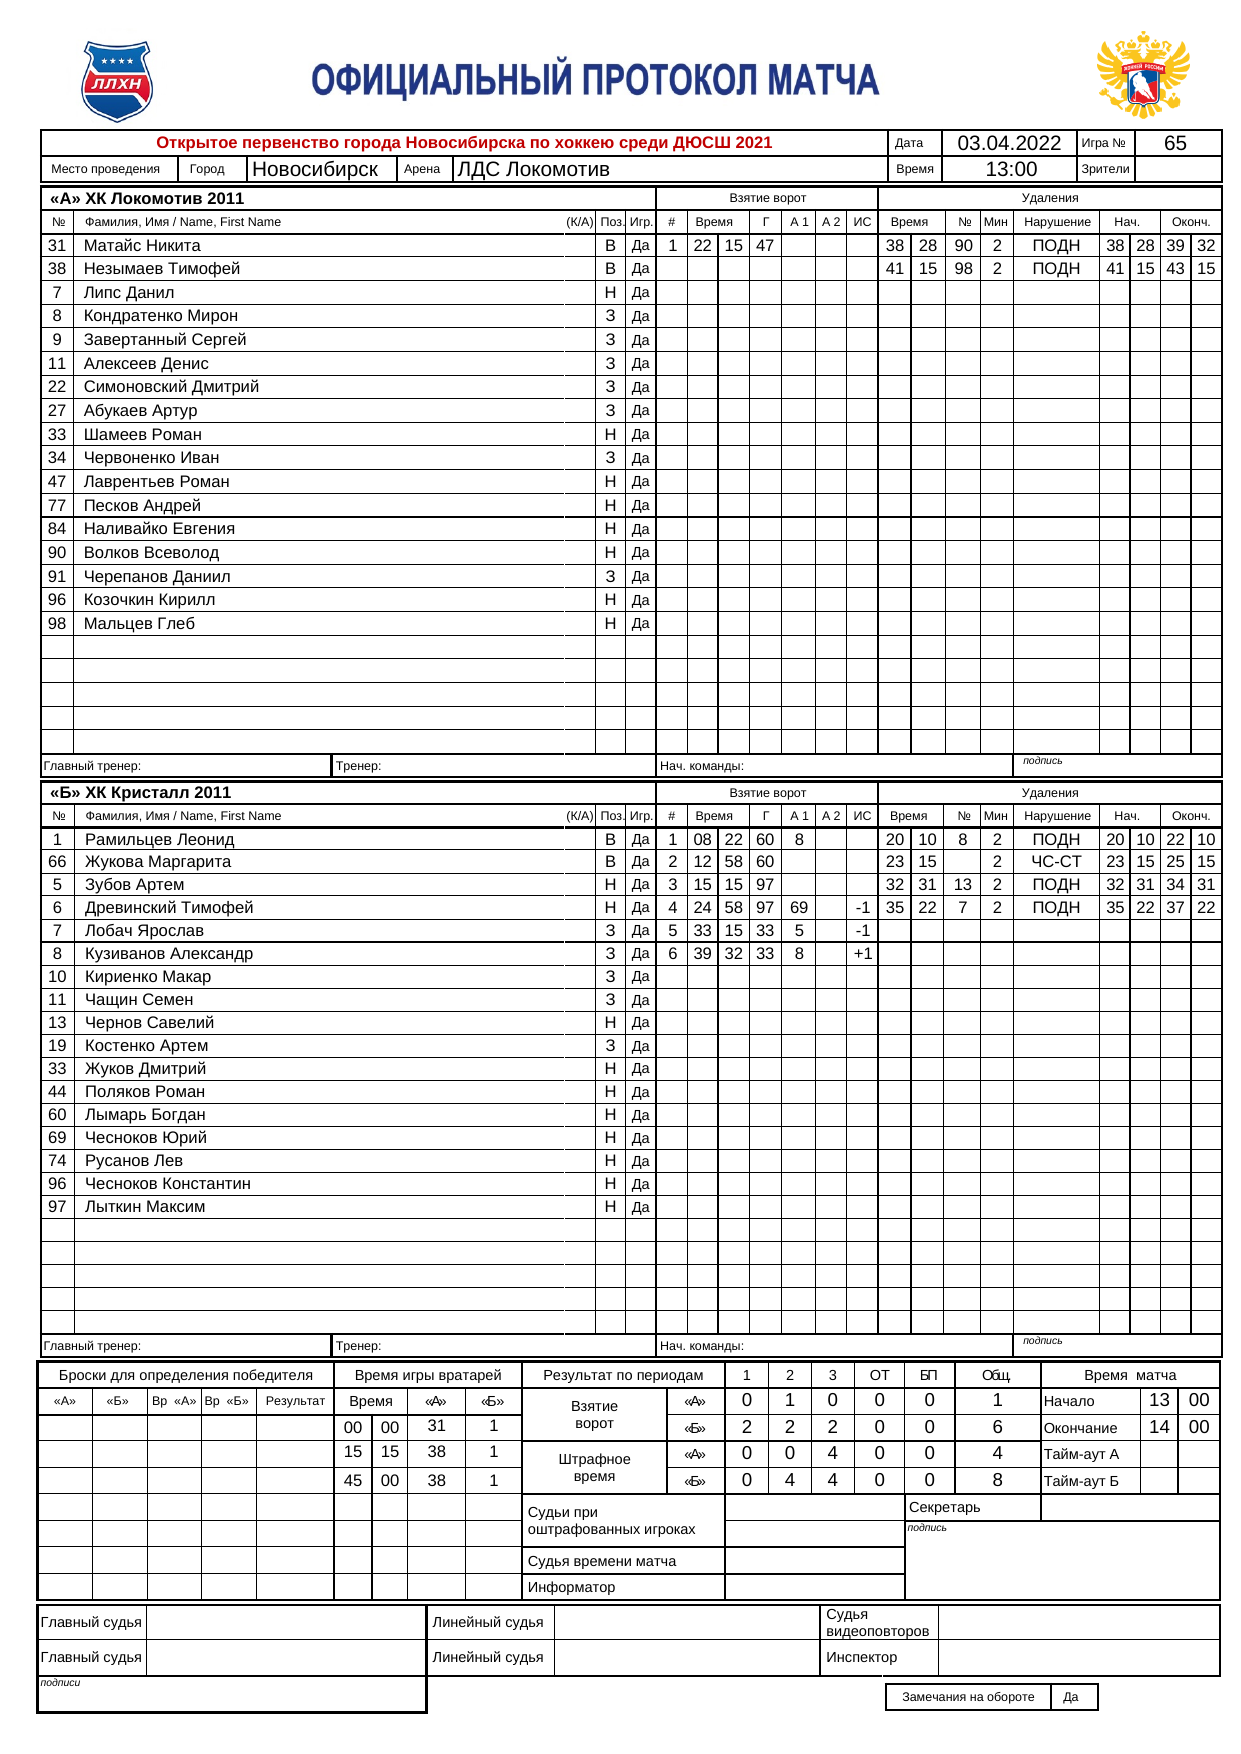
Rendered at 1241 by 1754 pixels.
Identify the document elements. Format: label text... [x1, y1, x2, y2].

table_cell 38 [42, 257, 73, 280]
table_cell +1 [847, 943, 877, 964]
table_cell [1131, 281, 1160, 303]
table_cell 15 [373, 1441, 407, 1467]
table_cell [719, 588, 749, 611]
table_cell [1100, 494, 1129, 516]
table_cell [1100, 1058, 1129, 1079]
table_cell [1131, 1242, 1160, 1264]
table_cell [847, 1058, 877, 1079]
table_cell [944, 1265, 980, 1287]
table_cell 2 [981, 829, 1013, 849]
table_cell [719, 683, 749, 706]
table_cell [408, 1574, 465, 1599]
table_cell 15 [1192, 257, 1221, 280]
table_cell Поз. [596, 211, 625, 233]
table_cell [912, 966, 943, 987]
table_cell [466, 1574, 521, 1599]
table_cell Мальцев Глеб [74, 612, 564, 634]
table_cell 0 [812, 1389, 854, 1413]
table_cell Информатор [523, 1575, 724, 1599]
table_cell [1014, 1150, 1099, 1172]
table_cell [1161, 399, 1190, 422]
table_cell [879, 943, 910, 964]
table_cell [946, 518, 980, 540]
table_cell [847, 541, 877, 564]
table_cell [719, 1288, 749, 1310]
table_cell 45 [335, 1468, 371, 1493]
table_cell 2 [981, 235, 1013, 256]
table_cell [847, 659, 877, 682]
table_cell [626, 1219, 655, 1241]
table_cell [719, 328, 749, 351]
table_cell [1131, 565, 1160, 587]
table_cell [1131, 1196, 1160, 1218]
table_cell [657, 470, 687, 493]
table_cell [626, 683, 655, 706]
table_cell З [596, 565, 625, 587]
table_cell [1131, 1127, 1160, 1149]
table_cell Мин [981, 805, 1013, 826]
table_cell [596, 1219, 625, 1241]
table_cell 22 [1161, 829, 1190, 849]
table_cell [688, 1035, 717, 1057]
table_cell [1192, 470, 1221, 493]
table_cell Да [626, 896, 655, 918]
table_cell «А» [39, 1389, 92, 1413]
table_cell [946, 636, 980, 658]
table_cell [42, 707, 73, 729]
table_cell [1131, 1265, 1160, 1287]
table_cell [688, 1012, 717, 1033]
table_cell [1131, 659, 1160, 682]
table_cell [565, 305, 595, 327]
table_cell [565, 446, 595, 469]
table_cell [565, 399, 595, 422]
table_cell [1014, 1035, 1099, 1057]
table_cell 32 [879, 874, 910, 895]
table_cell [782, 446, 815, 469]
table_cell Да [626, 1058, 655, 1079]
table_cell [1192, 565, 1221, 587]
table_cell [782, 1196, 815, 1218]
table_cell Да [626, 1173, 655, 1195]
table_cell [565, 874, 595, 895]
table_cell 13 [944, 874, 980, 895]
table_cell [879, 612, 910, 634]
table_cell [879, 446, 910, 469]
table_cell [847, 1012, 877, 1033]
table_header 2 [769, 1363, 811, 1387]
table_cell Да [626, 1104, 655, 1126]
table_cell [657, 446, 687, 469]
table_cell [782, 1150, 815, 1172]
table_cell [1014, 1288, 1099, 1310]
table_cell [879, 1058, 910, 1079]
table_cell [847, 1219, 877, 1241]
table_cell [626, 730, 655, 753]
table_cell [847, 1081, 877, 1103]
table_cell Н [596, 423, 625, 445]
table_cell З [596, 943, 625, 964]
table_cell [816, 541, 846, 564]
table_cell [750, 328, 781, 351]
table_cell [750, 659, 781, 682]
table_cell [202, 1441, 256, 1467]
table_cell [912, 328, 945, 351]
table_cell [1161, 541, 1190, 564]
table_cell 00 [373, 1468, 407, 1493]
table_cell [946, 541, 980, 564]
table_cell [1100, 683, 1129, 706]
table_cell [1014, 1127, 1099, 1149]
table_cell [981, 707, 1013, 729]
table_cell [719, 541, 749, 564]
table_cell 15 [1131, 850, 1160, 872]
table_cell [1100, 1242, 1129, 1264]
table_cell [879, 352, 910, 374]
table_cell [912, 1173, 943, 1195]
table_cell [782, 235, 815, 256]
table_cell Н [596, 1173, 625, 1195]
table_cell [1100, 518, 1129, 540]
table_cell [257, 1416, 333, 1440]
table_cell [719, 305, 749, 327]
table_cell [944, 1173, 980, 1195]
table_cell [912, 707, 945, 729]
table_cell 6 [956, 1415, 1040, 1440]
table_cell 31 [42, 235, 73, 256]
table_cell [719, 659, 749, 682]
table_cell [912, 659, 945, 682]
table_cell [1100, 659, 1129, 682]
table_cell [847, 1288, 877, 1310]
table_cell [1192, 588, 1221, 611]
table_cell подписи [39, 1677, 425, 1711]
table_cell [74, 659, 564, 682]
table_cell Червоненко Иван [74, 446, 564, 469]
table_cell № [944, 805, 980, 826]
table_cell 2 [981, 257, 1013, 280]
table_cell Главный судья [39, 1606, 146, 1639]
table_cell Чернов Савелий [75, 1012, 564, 1033]
table_cell [565, 1173, 595, 1195]
table_cell [847, 1127, 877, 1149]
table_cell Да [626, 328, 655, 351]
table_cell [750, 494, 781, 516]
table_cell [782, 730, 815, 753]
table_cell [626, 1311, 655, 1333]
table_cell [750, 1288, 781, 1310]
table_cell [847, 470, 877, 493]
table_cell [1161, 1058, 1190, 1079]
table_cell [946, 588, 980, 611]
table_cell Наливайко Евгения [74, 518, 564, 540]
table_cell [148, 1574, 201, 1599]
table_cell [1192, 1265, 1221, 1287]
table_cell 97 [750, 874, 781, 895]
table_cell [944, 1150, 980, 1172]
table_cell Вр «А» [148, 1389, 201, 1413]
table_cell [981, 352, 1013, 374]
table_cell 47 [750, 235, 781, 256]
table_cell [750, 1173, 781, 1195]
table_cell 1 [466, 1441, 521, 1467]
table_cell [39, 1547, 92, 1573]
table_cell 8 [42, 943, 74, 964]
table_header Игра № [1078, 131, 1134, 155]
table_cell [816, 829, 846, 849]
table_cell [688, 399, 717, 422]
table_cell [565, 1196, 595, 1218]
table_cell В [596, 829, 625, 849]
table_cell [1100, 446, 1129, 469]
table_cell [944, 1196, 980, 1218]
table_cell 11 [42, 352, 73, 374]
table_cell [565, 328, 595, 351]
table_cell [688, 707, 717, 729]
table_cell Незымаев Тимофей [74, 257, 564, 280]
table_cell [879, 588, 910, 611]
table_cell [657, 1242, 687, 1264]
table_header Дата [889, 131, 941, 155]
table_cell Да [626, 518, 655, 540]
table_cell [1131, 423, 1160, 445]
table_cell [1014, 423, 1099, 445]
table_cell [39, 1494, 92, 1520]
table_cell [981, 683, 1013, 706]
table_cell 6 [657, 943, 687, 964]
table_header ОТ [855, 1363, 904, 1387]
table_cell [750, 423, 781, 445]
table_cell [912, 943, 943, 964]
table_header Результат по периодам [523, 1363, 724, 1387]
table_cell [782, 612, 815, 634]
table_cell [688, 1150, 717, 1172]
table_cell ПОДН [1014, 257, 1099, 280]
table_cell [1161, 659, 1190, 682]
table_cell Песков Андрей [74, 494, 564, 516]
table_cell [657, 399, 687, 422]
table_cell Да [626, 1012, 655, 1033]
table_cell [1192, 518, 1221, 540]
table_cell [816, 1012, 846, 1033]
table_cell ПОДН [1014, 896, 1099, 918]
table_cell [1161, 1311, 1190, 1333]
table_cell [847, 1242, 877, 1264]
table_cell [1014, 920, 1099, 941]
table_cell [879, 1242, 910, 1264]
table_cell [719, 423, 749, 445]
table_cell [879, 1035, 910, 1057]
table_cell [1014, 1311, 1099, 1333]
table_cell [750, 636, 781, 658]
table_cell [719, 257, 749, 280]
table_cell [202, 1521, 256, 1546]
table_cell Да [626, 352, 655, 374]
table_cell подпись [1014, 755, 1221, 776]
table_cell [816, 1081, 846, 1103]
table_cell [1131, 636, 1160, 658]
table_cell [565, 896, 595, 918]
table_cell [912, 399, 945, 422]
table_header Открытое первенство города Новосибирска по хоккею среди ДЮСШ 2021 [42, 131, 887, 155]
table_cell [565, 565, 595, 587]
table_cell [688, 730, 717, 753]
table_cell [1161, 565, 1190, 587]
table_cell [1161, 494, 1190, 516]
table_cell [750, 399, 781, 422]
table_cell [565, 850, 595, 872]
table_cell [1131, 943, 1160, 964]
table_cell [944, 850, 980, 872]
table_cell [816, 1173, 846, 1195]
table_cell Да [626, 1196, 655, 1218]
table_cell [1131, 966, 1160, 987]
table_cell Н [596, 1196, 625, 1218]
table_cell [1131, 1288, 1160, 1310]
table_cell [626, 1242, 655, 1264]
table_cell [879, 1196, 910, 1218]
table_cell [688, 1058, 717, 1079]
table_cell [147, 1606, 425, 1639]
table_cell [1131, 541, 1160, 564]
table_cell [782, 399, 815, 422]
table_cell [719, 399, 749, 422]
table_cell [750, 470, 781, 493]
table_cell [946, 659, 980, 682]
table_cell [912, 1288, 943, 1310]
table_cell [912, 541, 945, 564]
table_cell [816, 874, 846, 895]
table_cell [981, 470, 1013, 493]
table_cell [1100, 588, 1129, 611]
table_cell 10 [912, 829, 943, 849]
table_cell [1161, 1173, 1190, 1195]
table_cell [946, 328, 980, 351]
table_cell З [596, 328, 625, 351]
table_cell [1131, 470, 1160, 493]
table_cell Арена [398, 157, 452, 181]
table_cell [148, 1441, 201, 1467]
table_cell [1161, 1288, 1190, 1310]
table_cell [782, 1219, 815, 1241]
table_cell 22 [912, 896, 943, 918]
table_cell [946, 612, 980, 634]
table_cell [657, 1104, 687, 1126]
table_cell 32 [1100, 874, 1129, 895]
table_cell [750, 989, 781, 1011]
table_cell 22 [1131, 896, 1160, 918]
table_cell [93, 1416, 147, 1440]
table_cell «А» [408, 1389, 465, 1413]
table_cell [750, 1150, 781, 1172]
table_cell [626, 659, 655, 682]
table_cell [1100, 730, 1129, 753]
table_header Взятие ворот [657, 783, 877, 803]
table_cell [847, 423, 877, 445]
table_cell [726, 1548, 904, 1573]
table_cell [1014, 636, 1099, 658]
table_cell 4 [769, 1468, 811, 1493]
table_cell [719, 1150, 749, 1172]
table_cell 20 [1100, 829, 1129, 849]
table_cell Да [626, 1150, 655, 1172]
table_cell [816, 423, 846, 445]
table_cell [719, 1219, 749, 1241]
table_cell [816, 588, 846, 611]
table_cell [879, 1173, 910, 1195]
table_cell [946, 683, 980, 706]
table_cell Место проведения [42, 157, 177, 181]
table_cell [847, 1173, 877, 1195]
table_cell [782, 1288, 815, 1310]
table_cell [782, 683, 815, 706]
table_cell [879, 659, 910, 682]
table_cell [816, 707, 846, 729]
table_cell Г [750, 805, 781, 826]
table_cell 5 [782, 920, 815, 941]
table_cell [565, 541, 595, 564]
table_cell [75, 1242, 564, 1264]
table_cell [1161, 1150, 1190, 1172]
table_cell [596, 730, 625, 753]
table_cell [981, 966, 1013, 987]
table_cell 4 [956, 1442, 1040, 1467]
table_header «А» ХК Локомотив 2011 [42, 188, 655, 209]
table_cell Лобач Ярослав [75, 920, 564, 941]
table_cell Н [596, 588, 625, 611]
table_cell [1100, 1196, 1129, 1218]
table_cell [816, 518, 846, 540]
table_cell [1161, 518, 1190, 540]
table_cell [981, 1127, 1013, 1149]
table_cell [782, 1081, 815, 1103]
table_cell [1100, 707, 1129, 729]
table_cell [257, 1547, 333, 1573]
table_cell [879, 565, 910, 587]
table_cell [1100, 1104, 1129, 1126]
table_cell 60 [42, 1104, 74, 1126]
table_cell [657, 1150, 687, 1172]
table_cell [847, 257, 877, 280]
table_cell [944, 1219, 980, 1241]
table_cell [1100, 1127, 1129, 1149]
table_cell 24 [688, 896, 717, 918]
table_cell Н [596, 1127, 625, 1149]
table_cell [657, 588, 687, 611]
table_cell # [657, 211, 687, 233]
table_cell [750, 1035, 781, 1057]
table_cell [816, 281, 846, 303]
table_cell 2 [726, 1415, 768, 1440]
table_cell (К/А) [565, 805, 595, 826]
table_cell [912, 1081, 943, 1103]
table_cell [657, 352, 687, 374]
table_cell [847, 874, 877, 895]
table_cell [1131, 1104, 1160, 1126]
table_cell З [596, 1035, 625, 1057]
table_cell [565, 943, 595, 964]
table_header Удаления [879, 783, 1221, 803]
table_cell [847, 518, 877, 540]
table_header Общ. [956, 1363, 1040, 1387]
table_cell [657, 494, 687, 516]
table_cell 0 [855, 1468, 904, 1493]
table_cell [847, 235, 877, 256]
table_cell 15 [719, 920, 749, 941]
table_cell [1100, 1288, 1129, 1310]
table_cell [946, 730, 980, 753]
table_cell [688, 1081, 717, 1103]
table_cell [657, 328, 687, 351]
table_cell [1192, 920, 1221, 941]
table_cell [816, 1265, 846, 1287]
table_cell 0 [726, 1389, 768, 1413]
table_cell [688, 1173, 717, 1195]
table_cell 1 [657, 829, 687, 849]
table_cell 2 [981, 850, 1013, 872]
table_cell [847, 989, 877, 1011]
table_cell [93, 1574, 147, 1599]
table_cell [1192, 1242, 1221, 1264]
table_cell [816, 943, 846, 964]
table_cell [719, 1058, 749, 1079]
table_cell [688, 541, 717, 564]
table_cell [719, 1012, 749, 1033]
table_cell [335, 1574, 371, 1599]
table_cell [981, 1150, 1013, 1172]
table_cell Нач. команды: [657, 755, 1012, 776]
table_cell [719, 636, 749, 658]
table_cell 69 [782, 896, 815, 918]
table_cell [782, 376, 815, 398]
table_cell «А» [668, 1442, 724, 1467]
table_cell Н [596, 494, 625, 516]
table_cell [981, 1173, 1013, 1195]
table_cell [596, 1288, 625, 1310]
table_cell А 2 [816, 211, 846, 233]
table_cell [1014, 565, 1099, 587]
table_cell [782, 1173, 815, 1195]
table_cell Линейный судья [428, 1640, 554, 1675]
table_cell [981, 1219, 1013, 1241]
table_cell [847, 850, 877, 872]
table_cell 38 [879, 235, 910, 256]
table_cell [816, 1035, 846, 1057]
table_cell Жукова Маргарита [75, 850, 564, 872]
table_cell [816, 659, 846, 682]
table_cell [782, 1104, 815, 1126]
table_cell [626, 636, 655, 658]
table_cell [1161, 305, 1190, 327]
table_cell [750, 1311, 781, 1333]
table_cell 8 [944, 829, 980, 849]
table_cell Игр. [626, 805, 655, 826]
table_cell [657, 376, 687, 398]
table_cell [981, 1035, 1013, 1057]
table_cell 8 [782, 943, 815, 964]
table_cell [565, 1150, 595, 1172]
table_cell 44 [42, 1081, 74, 1103]
table_cell [879, 423, 910, 445]
table_cell [719, 1127, 749, 1149]
table_cell [1100, 943, 1129, 964]
table_cell [750, 1104, 781, 1126]
table_cell [657, 1012, 687, 1033]
table_cell [912, 565, 945, 587]
table_cell [1014, 659, 1099, 682]
table_cell [847, 376, 877, 398]
table_cell Н [596, 1150, 625, 1172]
table_cell [750, 966, 781, 987]
table_cell Да [626, 1035, 655, 1057]
table_cell [1014, 989, 1099, 1011]
table_cell [719, 1035, 749, 1057]
table_cell [39, 1521, 92, 1546]
table_cell «Б » [466, 1389, 521, 1413]
table_cell [912, 1150, 943, 1172]
table_cell 7 [42, 920, 74, 941]
table_cell [688, 1127, 717, 1149]
table_cell Н [596, 281, 625, 303]
table_cell [466, 1521, 521, 1546]
table_cell 97 [750, 896, 781, 918]
table_cell З [596, 305, 625, 327]
table_cell [719, 1081, 749, 1103]
table_cell 7 [42, 281, 73, 303]
table_cell [782, 541, 815, 564]
table_cell [816, 1242, 846, 1264]
table_cell [1192, 1150, 1221, 1172]
table_cell [202, 1494, 256, 1520]
table_cell 0 [769, 1442, 811, 1467]
table_cell 33 [42, 423, 73, 445]
table_cell [1192, 328, 1221, 351]
table_cell [657, 423, 687, 445]
table_cell [657, 683, 687, 706]
table_cell Главный тренер: [42, 755, 330, 776]
table_cell 22 [719, 829, 749, 849]
table_cell [1161, 470, 1190, 493]
table_cell [912, 281, 945, 303]
table_cell Да [626, 565, 655, 587]
table_cell [1014, 966, 1099, 987]
table_cell 10 [42, 966, 74, 987]
table_cell Завертанный Сергей [74, 328, 564, 351]
table_cell [847, 494, 877, 516]
table_cell Жуков Дмитрий [75, 1058, 564, 1079]
table_cell А 1 [782, 805, 815, 826]
table_cell [816, 399, 846, 422]
table_cell [688, 352, 717, 374]
table_cell [657, 966, 687, 987]
table_cell Лымарь Богдан [75, 1104, 564, 1126]
table_cell [1100, 636, 1129, 658]
table_cell [782, 989, 815, 1011]
table_cell Н [596, 896, 625, 918]
table_cell [912, 1196, 943, 1218]
table_cell 15 [1131, 257, 1160, 280]
table_cell 0 [905, 1389, 954, 1413]
table_cell [946, 423, 980, 445]
table_cell [1161, 352, 1190, 374]
table_cell [750, 1265, 781, 1287]
table_cell З [596, 399, 625, 422]
table_cell [688, 565, 717, 587]
table_cell [42, 683, 73, 706]
table_cell 15 [719, 235, 749, 256]
table_cell 1 [466, 1416, 521, 1440]
table_cell 37 [1161, 896, 1190, 918]
table_cell [42, 730, 73, 753]
table_cell [879, 920, 910, 941]
table_cell [1192, 1012, 1221, 1033]
table_cell [816, 1196, 846, 1218]
table_cell [657, 1035, 687, 1057]
table_cell [1014, 399, 1099, 422]
table_cell [335, 1547, 371, 1573]
table_cell Кузиванов Александр [75, 943, 564, 964]
table_cell [688, 636, 717, 658]
table_cell Главный судья [39, 1640, 146, 1675]
table_cell Да [626, 588, 655, 611]
table_cell [657, 1288, 687, 1310]
table_cell [946, 565, 980, 587]
table_cell Да [626, 541, 655, 564]
table_cell [1100, 920, 1129, 941]
table_cell [74, 636, 564, 658]
table_cell 12 [688, 850, 717, 872]
table_cell З [596, 966, 625, 987]
table_cell [1161, 446, 1190, 469]
table_cell [1192, 1104, 1221, 1126]
table_cell [981, 281, 1013, 303]
table_cell [565, 1265, 595, 1287]
table_cell [816, 305, 846, 327]
table_cell [373, 1521, 407, 1546]
table_cell [1014, 707, 1099, 729]
table_cell [750, 588, 781, 611]
table_cell [596, 659, 625, 682]
table_cell [719, 1104, 749, 1126]
table_cell [466, 1547, 521, 1573]
table_cell Линейный судья [428, 1606, 554, 1639]
table_cell 13:00 [943, 157, 1076, 181]
table_cell [1161, 1196, 1190, 1218]
table_cell [626, 1288, 655, 1310]
table_cell [1100, 966, 1129, 987]
table_cell 22 [42, 376, 73, 398]
table_cell [912, 1127, 943, 1149]
table_cell 19 [42, 1035, 74, 1057]
table_cell [565, 376, 595, 398]
table_cell [816, 636, 846, 658]
table_cell [912, 376, 945, 398]
table_cell [981, 943, 1013, 964]
table_cell [688, 1219, 717, 1241]
table_cell [202, 1468, 256, 1493]
table_cell [879, 518, 910, 540]
table_cell [657, 541, 687, 564]
table_cell Н [596, 874, 625, 895]
table_cell [1131, 1311, 1160, 1333]
table_cell [565, 659, 595, 682]
table_cell [847, 829, 877, 849]
table_cell Окончание [1042, 1415, 1140, 1440]
table_cell 34 [1161, 874, 1190, 895]
table_cell Да [626, 470, 655, 493]
table_cell [719, 707, 749, 729]
table_cell [847, 1035, 877, 1057]
table_cell [596, 636, 625, 658]
table_cell [719, 612, 749, 634]
table_cell [719, 352, 749, 374]
table_cell [782, 423, 815, 445]
table_cell [879, 399, 910, 422]
table_cell Начало [1042, 1389, 1140, 1413]
table_cell [688, 1196, 717, 1218]
table_cell [1161, 966, 1190, 987]
table_cell [1100, 1035, 1129, 1057]
table_cell 1 [466, 1468, 521, 1493]
table_cell 20 [879, 829, 910, 849]
table_cell 14 [1141, 1415, 1177, 1440]
table_cell [750, 565, 781, 587]
table_cell [1192, 1311, 1221, 1333]
table_cell Время [879, 211, 945, 233]
table_cell [912, 683, 945, 706]
table_cell [782, 874, 815, 895]
table_cell [879, 470, 910, 493]
table_cell [1014, 376, 1099, 398]
table_cell [1014, 1058, 1099, 1079]
table_cell [565, 518, 595, 540]
table_cell Русанов Лев [75, 1150, 564, 1172]
table_cell [944, 1058, 980, 1079]
table_cell [1100, 399, 1129, 422]
table_cell [1161, 328, 1190, 351]
table_cell [1100, 1081, 1129, 1103]
table_cell [1014, 352, 1099, 374]
table_cell [93, 1521, 147, 1546]
table_cell [719, 1196, 749, 1218]
table_cell [816, 730, 846, 753]
table_cell [1100, 328, 1129, 351]
table_cell [1192, 659, 1221, 682]
table_cell -1 [847, 920, 877, 941]
table_cell [816, 257, 846, 280]
table_cell [1131, 518, 1160, 540]
table_cell [1131, 683, 1160, 706]
table_cell А 1 [782, 211, 815, 233]
table_cell [847, 588, 877, 611]
table_cell [879, 281, 910, 303]
table_cell Судьи при оштрафованных игроках [523, 1495, 724, 1546]
table_cell 0 [905, 1468, 954, 1493]
table_cell [1014, 328, 1099, 351]
table_cell Да [626, 966, 655, 987]
table_cell [565, 829, 595, 849]
table_cell [946, 399, 980, 422]
table_cell 96 [42, 1173, 74, 1195]
table_cell (К/А) [565, 211, 595, 233]
table_cell [688, 281, 717, 303]
table_cell [657, 257, 687, 280]
table_cell [688, 1242, 717, 1264]
table_cell 22 [688, 235, 717, 256]
table_cell [688, 470, 717, 493]
table_cell [944, 989, 980, 1011]
table_cell З [596, 989, 625, 1011]
table_cell [944, 1311, 980, 1333]
table_cell [565, 1104, 595, 1126]
table_cell [688, 989, 717, 1011]
table_cell 23 [1100, 850, 1129, 872]
table_cell [847, 730, 877, 753]
table_cell [1100, 1173, 1129, 1195]
table_cell [879, 966, 910, 987]
table_cell [202, 1574, 256, 1599]
table_cell [981, 305, 1013, 327]
table_cell [1014, 1196, 1099, 1218]
table_cell 15 [912, 850, 943, 872]
table_cell [981, 1288, 1013, 1310]
table_cell [565, 423, 595, 445]
table_cell [1192, 989, 1221, 1011]
table_cell [981, 989, 1013, 1011]
table_cell 60 [750, 850, 781, 872]
table_cell 43 [1161, 257, 1190, 280]
table_cell [816, 683, 846, 706]
table_cell [565, 920, 595, 941]
table_cell 0 [726, 1442, 768, 1467]
table_cell 2 [812, 1415, 854, 1440]
table_cell Лаврентьев Роман [74, 470, 564, 493]
table_cell [1014, 943, 1099, 964]
table_cell Фамилия, Имя / Name, First Name [74, 211, 565, 233]
table_cell 3 [657, 874, 687, 895]
table_cell Матайс Никита [74, 235, 564, 256]
table_cell [1131, 1058, 1160, 1079]
table_cell [1131, 707, 1160, 729]
table_cell [816, 896, 846, 918]
table_cell [1100, 541, 1129, 564]
table_cell [816, 1311, 846, 1333]
table_cell [912, 470, 945, 493]
table_cell [596, 683, 625, 706]
table_cell [688, 966, 717, 987]
table_cell [946, 281, 980, 303]
table_cell [1161, 1127, 1190, 1149]
table_cell [335, 1521, 371, 1546]
table_cell [879, 305, 910, 327]
table_cell [688, 328, 717, 351]
table_cell [1014, 1265, 1099, 1287]
table_cell 00 [373, 1416, 407, 1440]
table_cell 84 [42, 518, 73, 540]
table_cell [1192, 1035, 1221, 1057]
table_cell [657, 1081, 687, 1103]
table_cell [719, 518, 749, 540]
table_cell [879, 707, 910, 729]
table_cell 47 [42, 470, 73, 493]
table_cell [847, 565, 877, 587]
table_cell Липс Данил [74, 281, 564, 303]
table_cell Поляков Роман [75, 1081, 564, 1103]
table_cell Черепанов Даниил [74, 565, 564, 587]
table_cell Инспектор [821, 1640, 938, 1675]
table_cell [750, 707, 781, 729]
table_cell [912, 1058, 943, 1079]
table_cell [782, 352, 815, 374]
table_cell [879, 1288, 910, 1310]
table_cell 0 [855, 1389, 904, 1413]
table_cell А 2 [816, 805, 846, 826]
table_cell [912, 612, 945, 634]
table_header БП [905, 1363, 954, 1387]
table_cell [946, 494, 980, 516]
table_cell [981, 588, 1013, 611]
table_cell [688, 494, 717, 516]
table_cell [148, 1494, 201, 1520]
table_cell Штрафное время [523, 1442, 666, 1493]
table_cell [657, 1265, 687, 1287]
table_cell [782, 966, 815, 987]
table_cell [879, 730, 910, 753]
table_cell [1014, 1242, 1099, 1264]
table_cell [1100, 352, 1129, 374]
table_cell [847, 966, 877, 987]
table_cell 58 [719, 850, 749, 872]
table_cell Да [626, 1127, 655, 1149]
table_cell [879, 541, 910, 564]
table_cell [847, 305, 877, 327]
table_cell [719, 446, 749, 469]
table_cell [688, 1265, 717, 1287]
table_cell Г [750, 211, 781, 233]
table_cell [565, 707, 595, 729]
table_cell [148, 1547, 201, 1573]
table_cell [1179, 1468, 1219, 1493]
table_cell [750, 541, 781, 564]
table_cell [847, 1311, 877, 1333]
table_cell [1014, 1173, 1099, 1195]
table_cell [912, 305, 945, 327]
table_cell Н [596, 612, 625, 634]
table_cell Козочкин Кирилл [74, 588, 564, 611]
table_cell [565, 257, 595, 280]
table_cell № [946, 211, 980, 233]
table_cell [847, 683, 877, 706]
table_cell 1 [769, 1389, 811, 1413]
table_cell [466, 1494, 521, 1520]
table_cell [42, 1242, 74, 1264]
table_cell 31 [1131, 874, 1160, 895]
table_cell [565, 636, 595, 658]
table_cell Оконч. [1161, 805, 1221, 826]
table_cell 15 [1192, 850, 1221, 872]
table_cell [719, 989, 749, 1011]
table_cell [847, 1104, 877, 1126]
table_cell [1131, 1012, 1160, 1033]
table_cell [981, 1081, 1013, 1103]
table_cell 28 [912, 235, 945, 256]
table_cell Да [626, 423, 655, 445]
table_cell [944, 1035, 980, 1057]
table_cell [816, 1058, 846, 1079]
table_cell [879, 683, 910, 706]
table_cell [626, 707, 655, 729]
table_cell Да [626, 494, 655, 516]
table_cell [596, 1311, 625, 1333]
table_cell [657, 1311, 687, 1333]
table_cell Лыткин Максим [75, 1196, 564, 1218]
table_cell [719, 470, 749, 493]
table_cell 38 [408, 1468, 465, 1493]
table_cell Фамилия, Имя / Name, First Name [75, 805, 565, 826]
table_cell [1100, 1012, 1129, 1033]
table_cell [1192, 943, 1221, 964]
table_cell [565, 966, 595, 987]
table_cell Н [596, 1104, 625, 1126]
table_cell [257, 1574, 333, 1599]
table_cell [93, 1468, 147, 1493]
table_cell Да [626, 1081, 655, 1103]
table_cell [39, 1441, 92, 1467]
table_cell Результат [257, 1389, 333, 1413]
table_cell Время [879, 805, 943, 826]
table_cell Н [596, 518, 625, 540]
table_cell [408, 1494, 465, 1520]
table_cell [1161, 1035, 1190, 1057]
table_cell [1014, 1012, 1099, 1033]
table_cell [657, 1196, 687, 1218]
table_cell [1161, 943, 1190, 964]
table_cell [1100, 423, 1129, 445]
table_cell [944, 943, 980, 964]
table_cell [1161, 989, 1190, 1011]
table_cell [688, 683, 717, 706]
table_cell [981, 1104, 1013, 1126]
table_cell [912, 1265, 943, 1287]
table_cell [1192, 352, 1221, 374]
table_cell 98 [946, 257, 980, 280]
table_cell [1014, 446, 1099, 469]
table_cell [981, 612, 1013, 634]
table_cell [912, 494, 945, 516]
table_cell [1161, 730, 1190, 753]
table_cell [373, 1494, 407, 1520]
table_cell [750, 612, 781, 634]
table_cell [912, 352, 945, 374]
table_cell [1192, 730, 1221, 753]
table_cell [816, 352, 846, 374]
table_cell 8 [782, 829, 815, 849]
table_cell [1014, 281, 1099, 303]
table_cell [657, 989, 687, 1011]
table_cell [1161, 636, 1190, 658]
table_cell [816, 470, 846, 493]
table_cell [883, 1677, 1220, 1681]
table_cell [1100, 281, 1129, 303]
table_cell [1014, 612, 1099, 634]
table_cell Волков Всеволод [74, 541, 564, 564]
table_cell [782, 1012, 815, 1033]
table_cell [750, 305, 781, 327]
table_cell 33 [750, 943, 781, 964]
table_cell [42, 636, 73, 658]
table_cell [726, 1521, 904, 1546]
table_cell [39, 1574, 92, 1599]
table_cell [879, 328, 910, 351]
table_cell Н [596, 541, 625, 564]
table_cell [1161, 281, 1190, 303]
table_cell [688, 423, 717, 445]
table_cell [555, 1606, 819, 1639]
table_cell № [42, 805, 74, 826]
table_cell Шамеев Роман [74, 423, 564, 445]
table_cell Древинский Тимофей [75, 896, 564, 918]
table_cell [750, 518, 781, 540]
table_cell [981, 730, 1013, 753]
table_cell # [657, 805, 687, 826]
table_cell [782, 707, 815, 729]
table_cell [1131, 1219, 1160, 1241]
table_cell [1100, 989, 1129, 1011]
table_cell [257, 1494, 333, 1520]
table_cell [1014, 683, 1099, 706]
table_cell [1100, 1265, 1129, 1287]
table_cell [688, 257, 717, 280]
table_cell Чесноков Константин [75, 1173, 564, 1195]
table_cell [1192, 376, 1221, 398]
table_cell Рамильцев Леонид [75, 829, 564, 849]
table_cell [1099, 1682, 1220, 1711]
table_cell 0 [855, 1442, 904, 1467]
table_cell [816, 1150, 846, 1172]
table_cell В [596, 235, 625, 256]
table_cell [1192, 399, 1221, 422]
table_cell 25 [1161, 850, 1190, 872]
table_cell Да [626, 376, 655, 398]
table_cell [42, 1311, 74, 1333]
table_cell подпись [906, 1522, 1219, 1599]
table_cell [816, 1127, 846, 1149]
table_cell [1192, 446, 1221, 469]
table_cell [565, 1242, 595, 1264]
table_cell 0 [905, 1442, 954, 1467]
table_cell № [42, 211, 73, 233]
table_header 3 [812, 1363, 854, 1387]
table_cell Нач. [1100, 211, 1160, 233]
table_cell 5 [42, 874, 74, 895]
table_cell [657, 1127, 687, 1149]
table_cell [657, 636, 687, 658]
table_cell [750, 730, 781, 753]
table_cell [657, 659, 687, 682]
table_cell [944, 920, 980, 941]
table_cell [1131, 730, 1160, 753]
table_cell [912, 1219, 943, 1241]
table_cell 33 [42, 1058, 74, 1079]
table_cell [565, 683, 595, 706]
table_cell 10 [1192, 829, 1221, 849]
table_cell Да [626, 305, 655, 327]
table_cell [257, 1441, 333, 1467]
table_cell Время [688, 211, 749, 233]
table_cell [1100, 376, 1129, 398]
table_cell 15 [719, 874, 749, 895]
table_cell 39 [688, 943, 717, 964]
table_cell 35 [879, 896, 910, 918]
table_cell [944, 1288, 980, 1310]
table_cell 4 [812, 1468, 854, 1493]
table_cell [1131, 1150, 1160, 1172]
table_cell [74, 683, 564, 706]
table_cell [555, 1640, 819, 1675]
table_cell ПОДН [1014, 874, 1099, 895]
table_cell [1042, 1495, 1219, 1520]
table_cell [879, 1150, 910, 1172]
table_cell [944, 1127, 980, 1149]
table_cell Нарушение [1014, 211, 1099, 233]
table_cell 7 [944, 896, 980, 918]
table_cell [1136, 157, 1221, 181]
table_cell [1192, 1219, 1221, 1241]
table_cell 00 [1179, 1389, 1219, 1413]
table_cell [939, 1640, 1219, 1675]
table_cell [847, 352, 877, 374]
table_cell [981, 1196, 1013, 1218]
table_cell [847, 328, 877, 351]
table_cell [596, 1265, 625, 1287]
table_cell [74, 707, 564, 729]
table_cell [912, 446, 945, 469]
table_cell [946, 446, 980, 469]
table_cell [816, 376, 846, 398]
table_cell Секретарь [906, 1495, 1040, 1520]
table_cell [39, 1468, 92, 1493]
table_header Броски для определения победителя [39, 1363, 333, 1387]
table_cell [719, 376, 749, 398]
table_cell [1014, 1081, 1099, 1103]
table_cell [879, 1311, 910, 1333]
table_cell 13 [42, 1012, 74, 1033]
table_cell [74, 730, 564, 753]
table_cell [847, 399, 877, 422]
table_cell [782, 565, 815, 587]
table_cell [816, 446, 846, 469]
table_cell [1192, 1173, 1221, 1195]
table_cell 15 [912, 257, 945, 280]
table_cell [1192, 636, 1221, 658]
table_cell [75, 1265, 564, 1287]
table_cell 31 [1192, 874, 1221, 895]
table_cell [1161, 1265, 1190, 1287]
table_cell [912, 518, 945, 540]
table_cell Нач. команды: [657, 1335, 1012, 1356]
table_cell З [596, 376, 625, 398]
table_cell [847, 281, 877, 303]
table_cell Тайм-аут Б [1042, 1468, 1140, 1493]
table_cell 35 [1100, 896, 1129, 918]
table_cell [879, 989, 910, 1011]
table_cell 38 [408, 1441, 465, 1467]
table_cell [688, 1104, 717, 1126]
table_cell Н [596, 1081, 625, 1103]
table_cell [750, 446, 781, 469]
table_cell [1131, 352, 1160, 374]
table_cell [1014, 494, 1099, 516]
table_cell [726, 1495, 904, 1520]
table_cell 41 [879, 257, 910, 280]
table_cell «Б» [93, 1389, 147, 1413]
table_cell [944, 966, 980, 987]
table_cell 11 [42, 989, 74, 1011]
table_header 1 [726, 1363, 768, 1387]
table_cell 77 [42, 494, 73, 516]
table_cell [565, 281, 595, 303]
table_cell [565, 1219, 595, 1241]
table_cell [981, 541, 1013, 564]
table_cell [816, 966, 846, 987]
table_cell [944, 1104, 980, 1126]
table_cell [912, 423, 945, 445]
table_cell [750, 1219, 781, 1241]
table_cell [1192, 966, 1221, 987]
table_cell Новосибирск [248, 157, 396, 181]
table_cell [981, 1265, 1013, 1287]
table_cell [688, 1288, 717, 1310]
table_cell [750, 1012, 781, 1033]
table_cell [657, 612, 687, 634]
table_cell [946, 707, 980, 729]
table_cell 4 [812, 1442, 854, 1467]
table_cell [847, 612, 877, 634]
table_header Замечания на обороте [887, 1685, 1050, 1709]
table_cell [1131, 1035, 1160, 1057]
table_cell [816, 920, 846, 941]
table_cell [148, 1521, 201, 1546]
table_cell [1179, 1441, 1219, 1467]
table_cell [912, 730, 945, 753]
table_cell [1100, 305, 1129, 327]
table_cell [428, 1677, 882, 1711]
table_cell [1100, 1219, 1129, 1241]
table_cell [335, 1494, 371, 1520]
table_cell [1161, 707, 1190, 729]
table_cell [565, 612, 595, 634]
table_cell [626, 1265, 655, 1287]
table_cell [1141, 1468, 1177, 1493]
table_cell [782, 494, 815, 516]
table_cell [879, 376, 910, 398]
table_cell [1131, 376, 1160, 398]
table_cell [816, 494, 846, 516]
table_cell З [596, 446, 625, 469]
table_cell [847, 1196, 877, 1218]
table_cell [1131, 612, 1160, 634]
table_cell Симоновский Дмитрий [74, 376, 564, 398]
table_cell Да [626, 850, 655, 872]
table_cell 33 [688, 920, 717, 941]
table_cell [688, 518, 717, 540]
table_cell Да [626, 235, 655, 256]
table_cell [782, 588, 815, 611]
table_cell 32 [719, 943, 749, 964]
table_cell [981, 1012, 1013, 1033]
table_cell 08 [688, 829, 717, 849]
table_cell [1131, 989, 1160, 1011]
table_cell [75, 1219, 564, 1241]
table_cell [816, 1288, 846, 1310]
table_cell 0 [726, 1468, 768, 1493]
table_cell [1131, 446, 1160, 469]
table_cell [1192, 612, 1221, 634]
table_cell [408, 1521, 465, 1546]
table_cell [1161, 376, 1190, 398]
table_cell Кириенко Макар [75, 966, 564, 987]
table_cell [1014, 541, 1099, 564]
table_cell [782, 328, 815, 351]
table_cell [782, 850, 815, 872]
table_cell В [596, 850, 625, 872]
table_cell Да [626, 989, 655, 1011]
table_cell [782, 1035, 815, 1057]
table_cell [1161, 920, 1190, 941]
table_cell [750, 376, 781, 398]
table_cell Костенко Артем [75, 1035, 564, 1057]
table_cell [565, 235, 595, 256]
table_cell Время [335, 1389, 407, 1413]
table_cell [1192, 494, 1221, 516]
table_cell [750, 281, 781, 303]
table_cell [719, 1173, 749, 1195]
table_cell подпись [1014, 1335, 1221, 1356]
table_cell [944, 1012, 980, 1033]
table_cell [1192, 683, 1221, 706]
table_cell 34 [42, 446, 73, 469]
table_cell [981, 376, 1013, 398]
table_cell Алексеев Денис [74, 352, 564, 374]
table_cell «Б» [668, 1468, 724, 1493]
table_cell [912, 636, 945, 658]
table_cell [912, 989, 943, 1011]
table_cell [1014, 588, 1099, 611]
table_cell 33 [750, 920, 781, 941]
table_cell [257, 1468, 333, 1493]
table_cell Да [626, 829, 655, 849]
table_cell 23 [879, 850, 910, 872]
table_cell [1100, 1311, 1129, 1333]
table_cell Время [688, 805, 749, 826]
table_cell [93, 1494, 147, 1520]
table_cell [816, 235, 846, 256]
table_cell 2 [981, 874, 1013, 895]
table_cell Нарушение [1014, 805, 1099, 826]
table_cell 60 [750, 829, 781, 849]
table_cell [782, 1242, 815, 1264]
table_cell Зубов Артем [75, 874, 564, 895]
table_cell [1161, 1012, 1190, 1033]
table_header Время матча [1042, 1363, 1219, 1387]
table_cell [1014, 1219, 1099, 1241]
table_cell [750, 1242, 781, 1264]
table_cell Н [596, 470, 625, 493]
table_cell [816, 1104, 846, 1126]
table_cell 74 [42, 1150, 74, 1172]
table_cell Да [626, 612, 655, 634]
table_cell [750, 1081, 781, 1103]
table_cell [1131, 1081, 1160, 1103]
table_cell [847, 1150, 877, 1172]
table_cell [719, 281, 749, 303]
table_cell 97 [42, 1196, 74, 1218]
table_cell Нач. [1100, 805, 1160, 826]
table_cell [816, 612, 846, 634]
table_cell [565, 1012, 595, 1033]
table_cell Тренер: [333, 1335, 655, 1356]
table_cell Зрители [1078, 157, 1134, 181]
table_cell [42, 1288, 74, 1310]
table_cell Тренер: [333, 755, 655, 776]
table_cell [1100, 470, 1129, 493]
table_cell [373, 1574, 407, 1599]
table_cell 98 [42, 612, 73, 634]
table_cell [816, 328, 846, 351]
table_cell [879, 1127, 910, 1149]
table_cell [912, 588, 945, 611]
table_cell [879, 1265, 910, 1287]
table_cell [782, 636, 815, 658]
table_cell [782, 257, 815, 280]
table_cell [1100, 565, 1129, 587]
table_cell [657, 1219, 687, 1241]
table_cell [202, 1547, 256, 1573]
table_cell 31 [408, 1416, 465, 1440]
table_cell [657, 518, 687, 540]
table_cell 96 [42, 588, 73, 611]
table_cell [879, 1012, 910, 1033]
table_cell [750, 352, 781, 374]
table_cell 22 [1192, 896, 1221, 918]
table_header 65 [1136, 131, 1221, 155]
table_cell [688, 588, 717, 611]
table_cell [1161, 1081, 1190, 1103]
table_header Взятие ворот [657, 188, 877, 209]
table_cell [565, 352, 595, 374]
table_cell [657, 1058, 687, 1079]
table_cell [1192, 1127, 1221, 1149]
table_cell [565, 494, 595, 516]
table_cell «А» [668, 1389, 724, 1413]
table_cell -1 [847, 896, 877, 918]
table_cell [750, 1058, 781, 1079]
table_cell [1131, 920, 1160, 941]
table_cell [782, 518, 815, 540]
table_cell [750, 683, 781, 706]
table_cell [719, 1265, 749, 1287]
table_cell [719, 494, 749, 516]
table_cell 91 [42, 565, 73, 587]
table_cell [202, 1416, 256, 1440]
table_cell [42, 1219, 74, 1241]
table_cell [657, 565, 687, 587]
table_cell [1131, 588, 1160, 611]
table_cell [782, 305, 815, 327]
table_cell [1192, 1288, 1221, 1310]
table_cell [565, 1081, 595, 1103]
table_cell [93, 1547, 147, 1573]
table_cell Мин [981, 211, 1013, 233]
table_cell [657, 730, 687, 753]
table_cell [879, 1081, 910, 1103]
table_cell Да [626, 943, 655, 964]
table_cell [1192, 305, 1221, 327]
table_cell [688, 1311, 717, 1333]
table_cell [657, 281, 687, 303]
table_cell [912, 1104, 943, 1126]
table_cell [1192, 1081, 1221, 1103]
table_cell [879, 494, 910, 516]
table_cell [1014, 470, 1099, 493]
table_cell [148, 1416, 201, 1440]
table_cell 00 [335, 1416, 371, 1440]
table_cell 58 [719, 896, 749, 918]
table_cell [1192, 541, 1221, 564]
table_cell 38 [1100, 235, 1129, 256]
table_cell [688, 612, 717, 634]
table_cell 8 [42, 305, 73, 327]
table_cell [257, 1521, 333, 1546]
table_cell [981, 399, 1013, 422]
table_cell [1141, 1441, 1177, 1467]
table_cell [657, 305, 687, 327]
table_cell Город [179, 157, 246, 181]
table_cell Игр. [626, 211, 655, 233]
table_cell Да [626, 446, 655, 469]
table_cell 41 [1100, 257, 1129, 280]
picture [5, 28, 1197, 129]
table_cell Да [626, 874, 655, 895]
table_cell [719, 565, 749, 587]
table_cell [565, 1288, 595, 1310]
table_cell 90 [42, 541, 73, 564]
table_cell ЧС-СТ [1014, 850, 1099, 872]
table_header «Б» ХК Кристалл 2011 [42, 783, 655, 803]
table_cell ПОДН [1014, 235, 1099, 256]
table_cell [981, 446, 1013, 469]
table_cell Да [626, 399, 655, 422]
table_cell [782, 470, 815, 493]
table_cell [946, 470, 980, 493]
table_cell [782, 1127, 815, 1149]
table_cell Вр «Б» [202, 1389, 256, 1413]
table_cell [1131, 328, 1160, 351]
table_cell [75, 1288, 564, 1310]
table_cell З [596, 920, 625, 941]
table_cell 2 [981, 896, 1013, 918]
table_cell [1014, 518, 1099, 540]
table_cell [719, 966, 749, 987]
table_cell ИС [847, 805, 877, 826]
table_cell [782, 281, 815, 303]
table_cell [565, 1035, 595, 1057]
table_cell 1 [657, 235, 687, 256]
table_cell [981, 423, 1013, 445]
table_cell ЛДС Локомотив [454, 157, 887, 181]
table_cell [1161, 423, 1190, 445]
table_cell [981, 1311, 1013, 1333]
table_cell [1014, 305, 1099, 327]
table_cell [1192, 423, 1221, 445]
table_cell [719, 1311, 749, 1333]
table_cell [750, 257, 781, 280]
table_cell [782, 659, 815, 682]
table_cell [847, 446, 877, 469]
table_cell ПОДН [1014, 829, 1099, 849]
table_cell Да [626, 257, 655, 280]
table_cell [847, 1265, 877, 1287]
table_cell ИС [847, 211, 877, 233]
table_cell [1192, 707, 1221, 729]
table_cell [93, 1441, 147, 1467]
table_cell [565, 1058, 595, 1079]
table_cell Судья видеоповторов [821, 1606, 938, 1639]
table_header 03.04.2022 [943, 131, 1076, 155]
table_cell [42, 1265, 74, 1287]
table_cell [939, 1606, 1219, 1639]
table_cell [946, 305, 980, 327]
table_cell 9 [42, 328, 73, 351]
table_cell [1131, 1173, 1160, 1195]
table_cell [726, 1575, 904, 1599]
table_cell З [596, 352, 625, 374]
table_cell [147, 1640, 425, 1675]
table_cell Н [596, 1058, 625, 1079]
table_cell Да [626, 281, 655, 303]
table_cell [565, 1127, 595, 1149]
table_cell [688, 659, 717, 682]
table_cell [1131, 494, 1160, 516]
table_cell [148, 1468, 201, 1493]
table_cell [912, 920, 943, 941]
table_cell 0 [855, 1415, 904, 1440]
table_cell [688, 376, 717, 398]
table_cell 90 [946, 235, 980, 256]
table_cell [565, 1311, 595, 1333]
table_cell 5 [657, 920, 687, 941]
table_cell [719, 1242, 749, 1264]
table_cell [981, 1242, 1013, 1264]
table_cell [1161, 683, 1190, 706]
table_cell 27 [42, 399, 73, 422]
table_cell [408, 1547, 465, 1573]
table_cell [75, 1311, 564, 1333]
table_cell [981, 920, 1013, 941]
table_cell [912, 1311, 943, 1333]
table_cell [816, 850, 846, 872]
table_cell Главный тренер: [42, 1335, 330, 1356]
table_cell [981, 636, 1013, 658]
table_cell [1014, 730, 1099, 753]
table_cell 31 [912, 874, 943, 895]
table_cell 15 [335, 1441, 371, 1467]
table_cell [1161, 1242, 1190, 1264]
table_cell Тайм-аут А [1042, 1441, 1140, 1467]
table_cell 10 [1131, 829, 1160, 849]
table_header Да [1052, 1685, 1097, 1709]
table_cell [816, 1219, 846, 1241]
table_cell [719, 730, 749, 753]
table_cell [816, 565, 846, 587]
table_header Удаления [879, 188, 1221, 209]
table_cell [912, 1242, 943, 1264]
table_cell «Б» [668, 1415, 724, 1440]
table_cell [782, 1265, 815, 1287]
table_cell [981, 494, 1013, 516]
table_cell [565, 989, 595, 1011]
table_cell [565, 470, 595, 493]
table_cell [847, 636, 877, 658]
table_cell 8 [956, 1468, 1040, 1493]
table_cell Взятие ворот [523, 1389, 666, 1440]
table_cell 32 [1192, 235, 1221, 256]
table_cell [688, 446, 717, 469]
table_cell Чесноков Юрий [75, 1127, 564, 1149]
table_cell [596, 1242, 625, 1264]
table_cell [946, 376, 980, 398]
table_cell [1131, 305, 1160, 327]
table_cell Чащин Семен [75, 989, 564, 1011]
table_cell Поз. [596, 805, 625, 826]
table_cell [1161, 1104, 1190, 1126]
table_cell 2 [769, 1415, 811, 1440]
table_cell Судья времени матча [523, 1548, 724, 1573]
table_cell Кондратенко Мирон [74, 305, 564, 327]
table_cell [1100, 612, 1129, 634]
table_cell [1014, 1104, 1099, 1126]
table_cell 15 [688, 874, 717, 895]
table_cell 0 [905, 1415, 954, 1440]
table_cell Оконч. [1161, 211, 1221, 233]
table_cell 1 [956, 1389, 1040, 1413]
table_cell [688, 305, 717, 327]
table_header Время игры вратарей [335, 1363, 521, 1387]
table_cell [946, 352, 980, 374]
table_cell 1 [42, 829, 74, 849]
table_cell [750, 1127, 781, 1149]
table_cell 69 [42, 1127, 74, 1149]
table_cell [42, 659, 73, 682]
table_cell [879, 636, 910, 658]
table_cell 39 [1161, 235, 1190, 256]
table_cell [879, 1219, 910, 1241]
table_cell [1192, 281, 1221, 303]
table_cell [912, 1035, 943, 1057]
table_cell [944, 1242, 980, 1264]
table_cell [596, 707, 625, 729]
table_cell [816, 989, 846, 1011]
table_cell В [596, 257, 625, 280]
table_cell 13 [1141, 1389, 1177, 1413]
table_cell [1100, 1150, 1129, 1172]
table_cell 66 [42, 850, 74, 872]
table_cell [1131, 399, 1160, 422]
table_cell Время [889, 157, 941, 181]
table_cell 4 [657, 896, 687, 918]
table_cell Абукаев Артур [74, 399, 564, 422]
table_cell [944, 1081, 980, 1103]
table_cell [782, 1311, 815, 1333]
table_cell [1192, 1058, 1221, 1079]
table_cell [879, 1104, 910, 1126]
table_cell [847, 707, 877, 729]
table_cell 28 [1131, 235, 1160, 256]
table_cell [981, 328, 1013, 351]
table_cell [981, 565, 1013, 587]
table_cell [373, 1547, 407, 1573]
table_cell [565, 730, 595, 753]
table_cell [1161, 612, 1190, 634]
table_cell Н [596, 1012, 625, 1033]
table_cell [750, 1196, 781, 1218]
table_cell 00 [1179, 1415, 1219, 1440]
table_cell [981, 659, 1013, 682]
table_cell [981, 1058, 1013, 1079]
table_cell 6 [42, 896, 74, 918]
table_cell [1161, 1219, 1190, 1241]
table_cell [657, 707, 687, 729]
table_cell [1192, 1196, 1221, 1218]
table_cell [657, 1173, 687, 1195]
table_cell [782, 1058, 815, 1079]
table_cell 2 [657, 850, 687, 872]
table_cell [1161, 588, 1190, 611]
table_cell [39, 1416, 92, 1440]
table_cell Да [626, 920, 655, 941]
table_cell [981, 518, 1013, 540]
table_cell [912, 1012, 943, 1033]
table_cell [565, 588, 595, 611]
